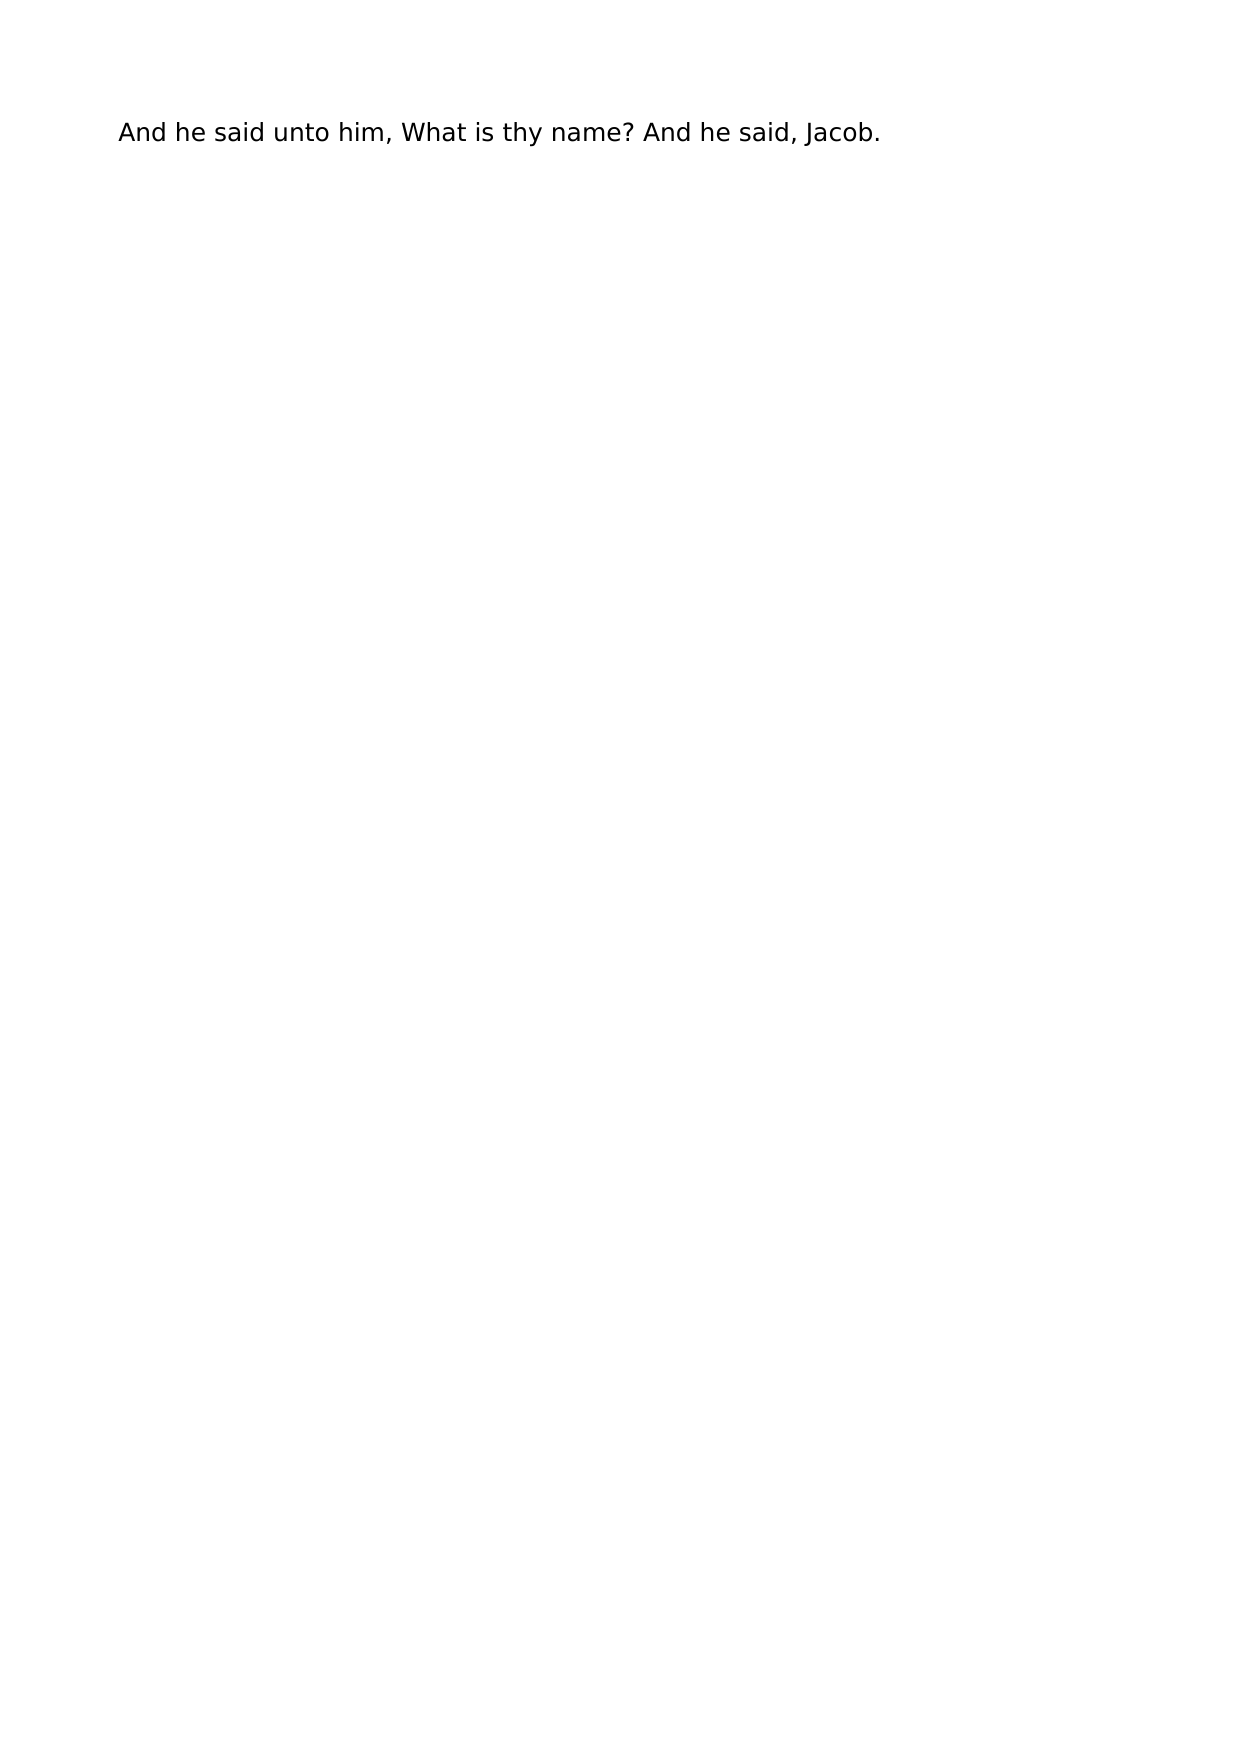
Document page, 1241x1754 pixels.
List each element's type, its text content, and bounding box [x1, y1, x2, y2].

text And he said unto him, What is thy name? And he said, Jacob. [118, 118, 1122, 147]
